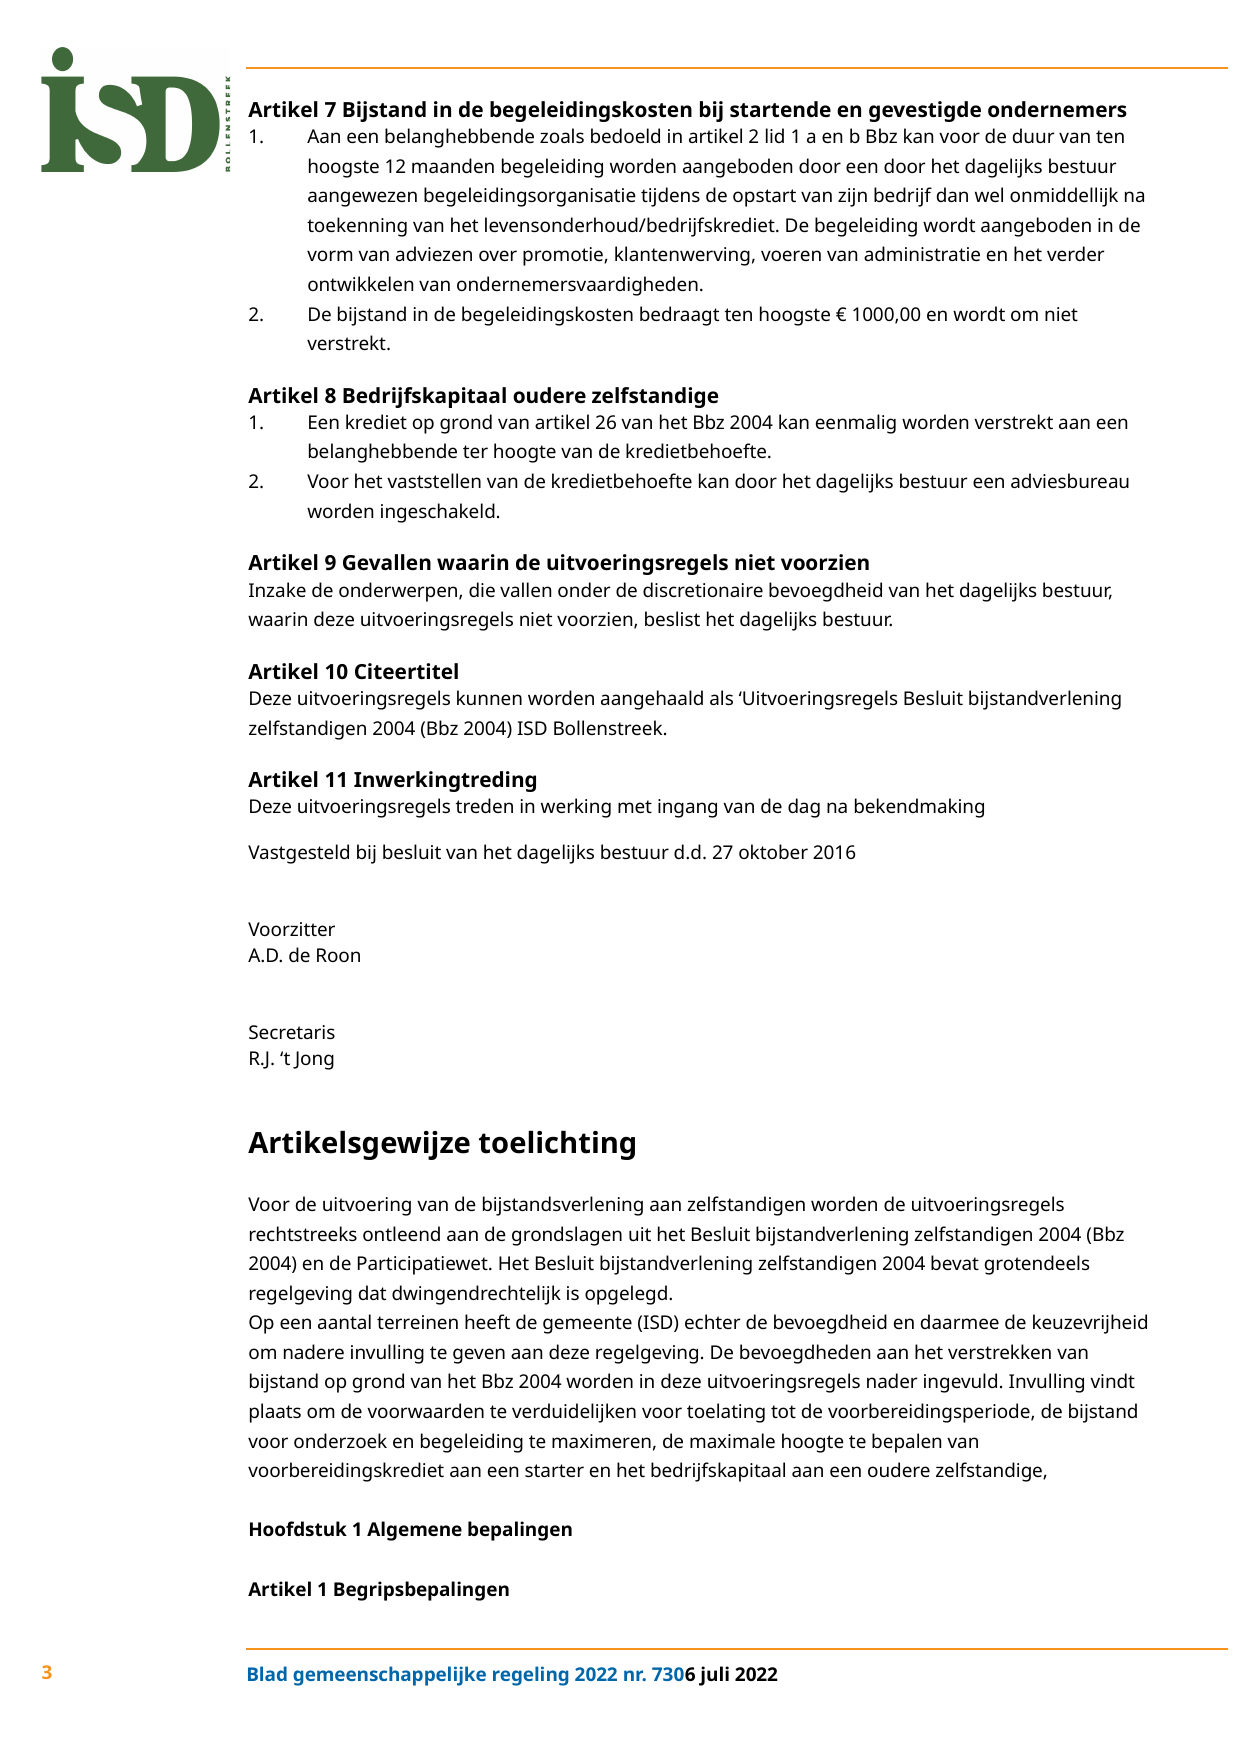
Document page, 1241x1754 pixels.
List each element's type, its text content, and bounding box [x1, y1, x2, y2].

list Aan een belanghebbende zoals bedoeld in artikel 2 lid 1 a en b Bbz kan voor de duur van ten hoogste 12 maanden begeleiding worden aangeboden door een door het dagelijks bestuur aangewezen begeleidingsorganisatie tijdens de opstart van zijn bedrijf dan wel onmiddellijk na toekenning van het levensonderhoud/bedrijfskrediet. De begeleiding wordt aangeboden in de vorm van adviezen over promotie, klantenwerving, voeren van administratie en het verder ontwikkelen van ondernemersvaardigheden. [248, 123, 1152, 297]
text R.J. ‘t Jong [248, 1045, 1152, 1071]
text Artikel 7 Bijstand in de begeleidingskosten bij startende en gevestigde ondernemers [248, 95, 1152, 123]
text Deze uitvoeringsregels kunnen worden aangehaald als ‘Uitvoeringsregels Besluit bijstandverlening zelfstandigen 2004 (Bbz 2004) ISD Bollenstreek. [248, 685, 1152, 741]
text Artikel 1 Begripsbepalingen [248, 1576, 1152, 1601]
list Een krediet op grond van artikel 26 van het Bbz 2004 kan eenmalig worden verstrekt aan een belanghebbende ter hoogte van de kredietbehoefte. [248, 409, 1152, 464]
picture [41, 47, 231, 172]
list Voor het vaststellen van de kredietbehoefte kan door het dagelijks bestuur een adviesbureau worden ingeschakeld. [248, 468, 1152, 524]
text A.D. de Roon [248, 942, 1152, 968]
text Artikel 10 Citeertitel [248, 657, 1152, 685]
list De bijstand in de begeleidingskosten bedraagt ten hoogste € 1000,00 en wordt om niet verstrekt. [248, 301, 1152, 356]
text Deze uitvoeringsregels treden in werking met ingang van de dag na bekendmaking [248, 794, 1152, 819]
text Inzake de onderwerpen, die vallen onder de discretionaire bevoegdheid van het dagelijks bestuur, waarin deze uitvoeringsregels niet voorzien, beslist het dagelijks bestuur. [248, 577, 1152, 632]
text Artikel 9 Gevallen waarin de uitvoeringsregels niet voorzien [248, 548, 1152, 577]
text Voor de uitvoering van de bijstandsverlening aan zelfstandigen worden de uitvoeringsregels rechtstreeks ontleend aan de grondslagen uit het Besluit bijstandverlening zelfstandigen 2004 (Bbz 2004) en de Participatiewet. Het Besluit bijstandverlening zelfstandigen 2004 bevat grotendeels regelgeving dat dwingendrechtelijk is opgelegd. [248, 1191, 1152, 1306]
text Secretaris [248, 1019, 1152, 1045]
text Voorzitter [248, 916, 1152, 942]
text Artikel 8 Bedrijfskapitaal oudere zelfstandige [248, 381, 1152, 409]
text Vastgesteld bij besluit van het dagelijks bestuur d.d. 27 oktober 2016 [248, 839, 1152, 865]
text Artikel 11 Inwerkingtreding [248, 765, 1152, 794]
text Artikelsgewijze toelichting [248, 1122, 1152, 1162]
text Hoofdstuk 1 Algemene bepalingen [248, 1517, 1152, 1542]
text Op een aantal terreinen heeft de gemeente (ISD) echter de bevoegdheid en daarmee de keuzevrijheid om nadere invulling te geven aan deze regelgeving. De bevoegdheden aan het verstrekken van bijstand op grond van het Bbz 2004 worden in deze uitvoeringsregels nader ingevuld. Invulling vindt plaats om de voorwaarden te verduidelijken voor toelating tot de voorbereidingsperiode, de bijstand voor onderzoek en begeleiding te maximeren, de maximale hoogte te bepalen van voorbereidingskrediet aan een starter en het bedrijfskapitaal aan een oudere zelfstandige, [248, 1309, 1152, 1483]
